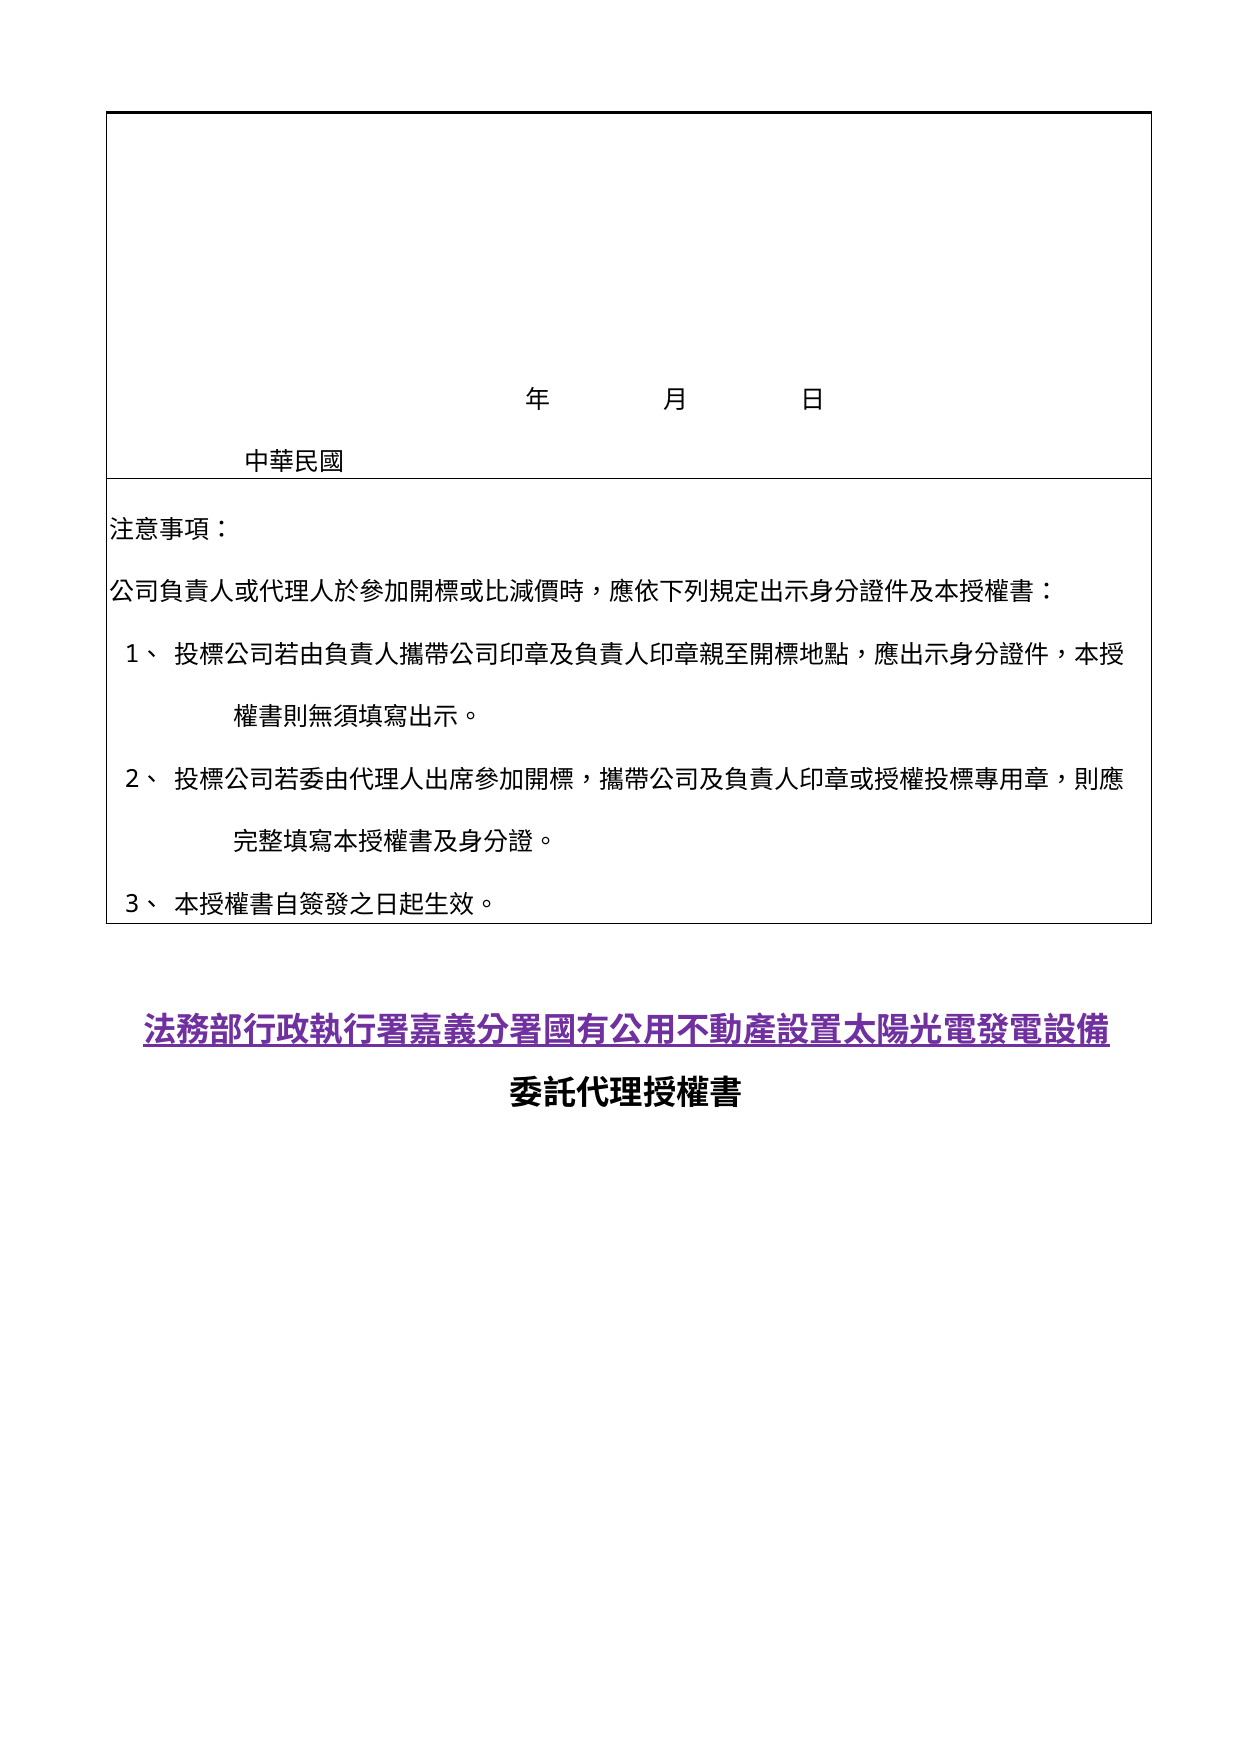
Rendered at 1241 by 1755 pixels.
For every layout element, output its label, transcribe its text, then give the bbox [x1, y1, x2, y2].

table_cell 注意事項： 公司負責人或代理人於參加開標或比減價時，應依下列規定出示身分證件及本授權書： 投標公司若由負責人攜帶公司印章及負責人印章親至開標地點，應出示身分證件，本授權書則無須填寫出示。 投標公司若委由代理人出席參加開標，攜帶公司及負責人印章或授權投標專用章，則應完整填寫本授權書及身分證。 本授權書自簽發之日起生效。 [107, 479, 1151, 923]
table_cell 年 月 日 [523, 114, 1151, 478]
text 法務部行政執行署嘉義分署國有公用不動產設置太陽光電發電設備 [106, 986, 1146, 1048]
text 委託代理授權書 [106, 1048, 1146, 1111]
table_cell 中華民國 [107, 114, 523, 478]
